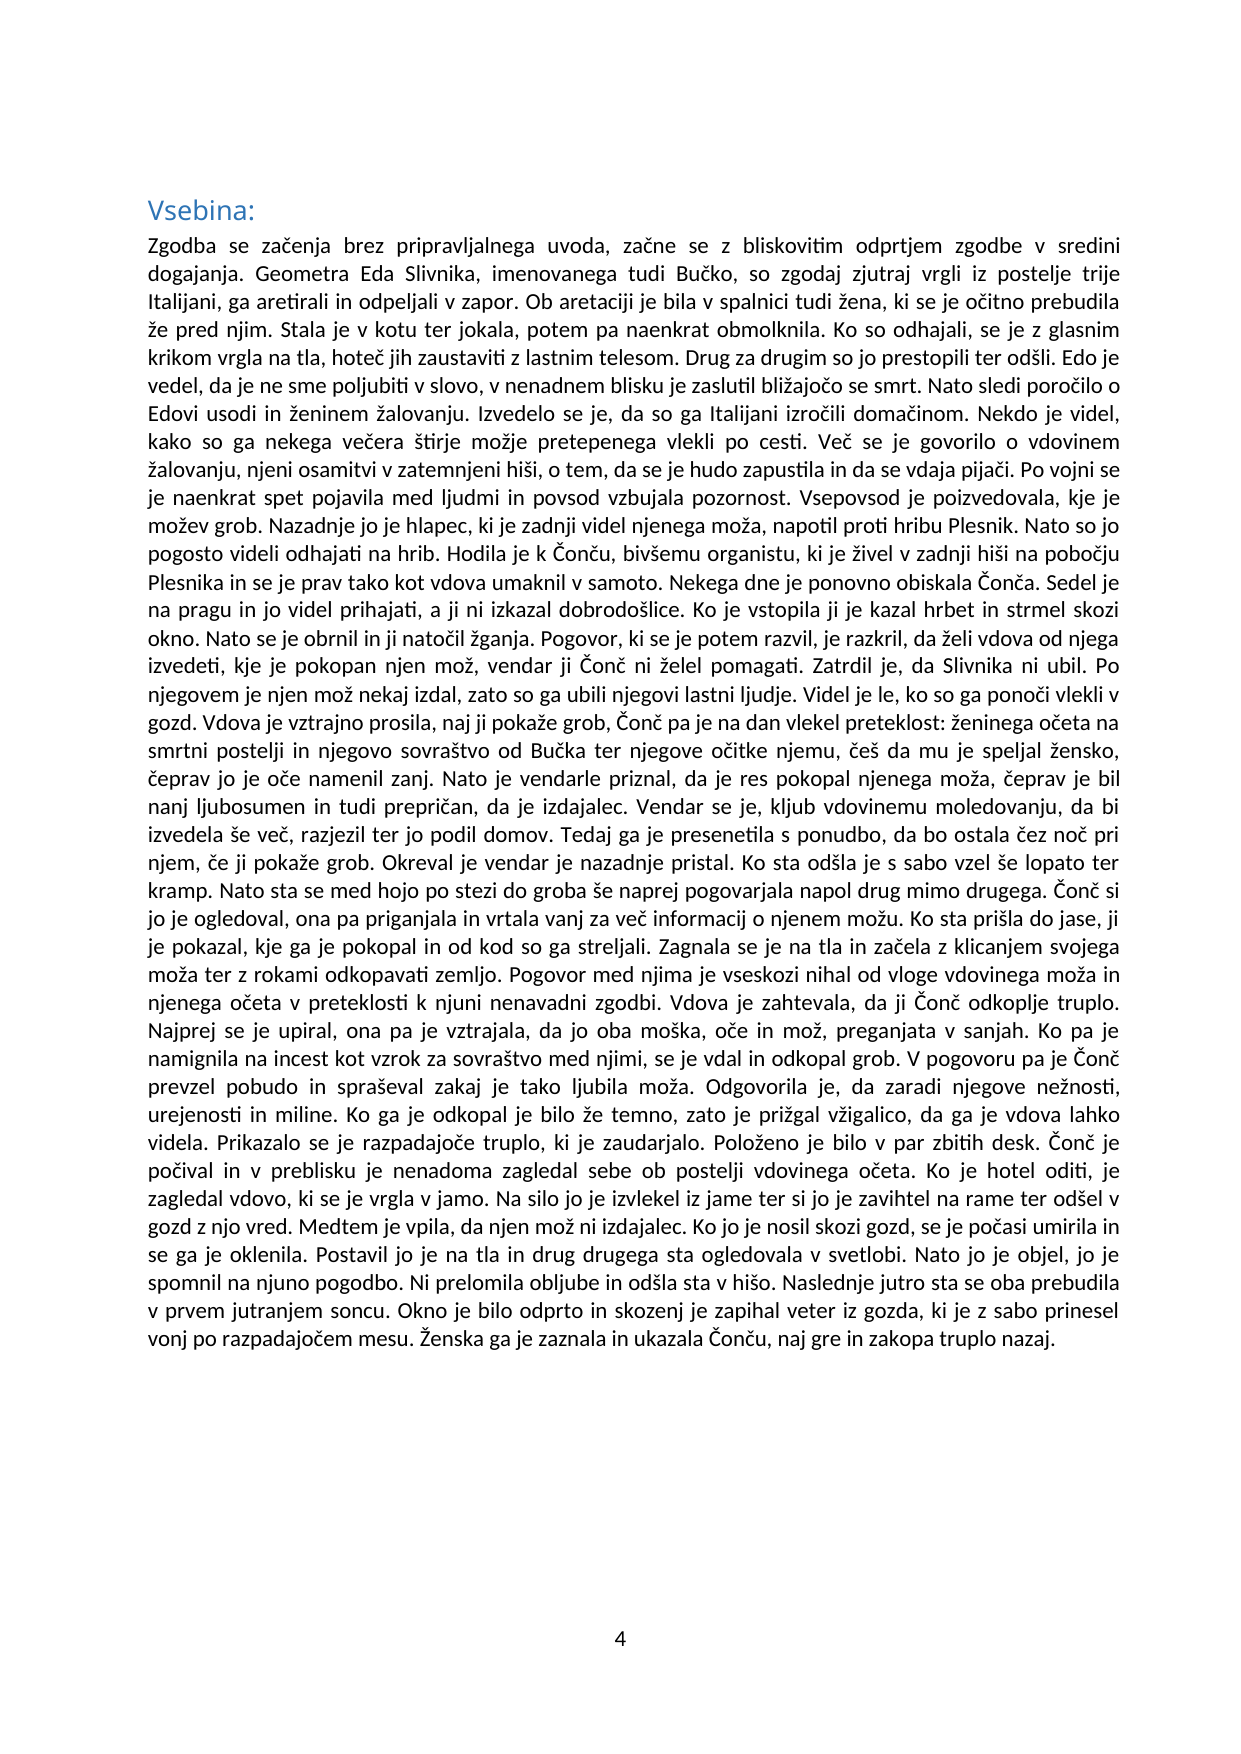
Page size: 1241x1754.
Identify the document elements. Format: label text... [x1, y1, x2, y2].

subtitle Vsebina: [148, 192, 1093, 228]
text Zgodba se začenja brez pripravljalnega uvoda, začne se z bliskovitim odprtjem zgodbe v sredini dogajanja. Geometra Eda Slivnika, imenovanega tudi Bučko, so zgodaj zjutraj vrgli iz postelje trije Italijani, ga aretirali in odpeljali v zapor. Ob aretaciji je bila v spalnici tudi žena, ki se je očitno prebudila že pred njim. Stala je v kotu ter jokala, potem pa naenkrat obmolknila. Ko so odhajali, se je z glasnim krikom vrgla na tla, hoteč jih zaustaviti z lastnim telesom. Drug za drugim so jo prestopili ter odšli. Edo je vedel, da je ne sme poljubiti v slovo, v nenadnem blisku je zaslutil bližajočo se smrt. Nato sledi poročilo o Edovi usodi in ženinem žalovanju. Izvedelo se je, da so ga Italijani izročili domačinom. Nekdo je videl, kako so ga nekega večera štirje možje pretepenega vlekli po cesti. Več se je govorilo o vdovinem žalovanju, njeni osamitvi v zatemnjeni hiši, o tem, da se je hudo zapustila in da se vdaja pijači. Po vojni se je naenkrat spet pojavila med ljudmi in povsod vzbujala pozornost. Vsepovsod je poizvedovala, kje je možev grob. Nazadnje jo je hlapec, ki je zadnji videl njenega moža, napotil proti hribu Plesnik. Nato so jo pogosto videli odhajati na hrib. Hodila je k Čonču, bivšemu organistu, ki je živel v zadnji hiši na pobočju Plesnika in se je prav tako kot vdova umaknil v samoto. Nekega dne je ponovno obiskala Čonča. Sedel je na pragu in jo videl prihajati, a ji ni izkazal dobrodošlice. Ko je vstopila ji je kazal hrbet in strmel skozi okno. Nato se je obrnil in ji natočil žganja. Pogovor, ki se je potem razvil, je razkril, da želi vdova od njega izvedeti, kje je pokopan njen mož, vendar ji Čonč ni želel pomagati. Zatrdil je, da Slivnika ni ubil. Po njegovem je njen mož nekaj izdal, zato so ga ubili njegovi lastni ljudje. Videl je le, ko so ga ponoči vlekli v gozd. Vdova je vztrajno prosila, naj ji pokaže grob, Čonč pa je na dan vlekel preteklost: ženinega očeta na smrtni postelji in njegovo sovraštvo od Bučka ter njegove očitke njemu, češ da mu je speljal žensko, čeprav jo je oče namenil zanj. Nato je vendarle priznal, da je res pokopal njenega moža, čeprav je bil nanj ljubosumen in tudi prepričan, da je izdajalec. Vendar se je, kljub vdovinemu moledovanju, da bi izvedela še več, razjezil ter jo podil domov. Tedaj ga je presenetila s ponudbo, da bo ostala čez noč pri njem, če ji pokaže grob. Okreval je vendar je nazadnje pristal. Ko sta odšla je s sabo vzel še lopato ter kramp. Nato sta se med hojo po stezi do groba še naprej pogovarjala napol drug mimo drugega. Čonč si jo je ogledoval, ona pa priganjala in vrtala vanj za več informacij o njenem možu. Ko sta prišla do jase, ji je pokazal, kje ga je pokopal in od kod so ga streljali. Zagnala se je na tla in začela z klicanjem svojega moža ter z rokami odkopavati zemljo. Pogovor med njima je vseskozi nihal od vloge vdovinega moža in njenega očeta v preteklosti k njuni nenavadni zgodbi. Vdova je zahtevala, da ji Čonč odkoplje truplo. Najprej se je upiral, ona pa je vztrajala, da jo oba moška, oče in mož, preganjata v sanjah. Ko pa je namignila na incest kot vzrok za sovraštvo med njimi, se je vdal in odkopal grob. V pogovoru pa je Čonč prevzel pobudo in spraševal zakaj je tako ljubila moža. Odgovorila je, da zaradi njegove nežnosti, urejenosti in miline. Ko ga je odkopal je bilo že temno, zato je prižgal vžigalico, da ga je vdova lahko videla. Prikazalo se je razpadajoče truplo, ki je zaudarjalo. Položeno je bilo v par zbitih desk. Čonč je počival in v preblisku je nenadoma zagledal sebe ob postelji vdovinega očeta. Ko je hotel oditi, je zagledal vdovo, ki se je vrgla v jamo. Na silo jo je izvlekel iz jame ter si jo je zavihtel na rame ter odšel v gozd z njo vred. Medtem je vpila, da njen mož ni izdajalec. Ko jo je nosil skozi gozd, se je počasi umirila in se ga je oklenila. Postavil jo je na tla in drug drugega sta ogledovala v svetlobi. Nato jo je objel, jo je spomnil na njuno pogodbo. Ni prelomila obljube in odšla sta v hišo. Naslednje jutro sta se oba prebudila v prvem jutranjem soncu. Okno je bilo odprto in skozenj je zapihal veter iz gozda, ki je z sabo prinesel vonj po razpadajočem mesu. Ženska ga je zaznala in ukazala Čonču, naj gre in zakopa truplo nazaj. [148, 231, 1122, 1352]
